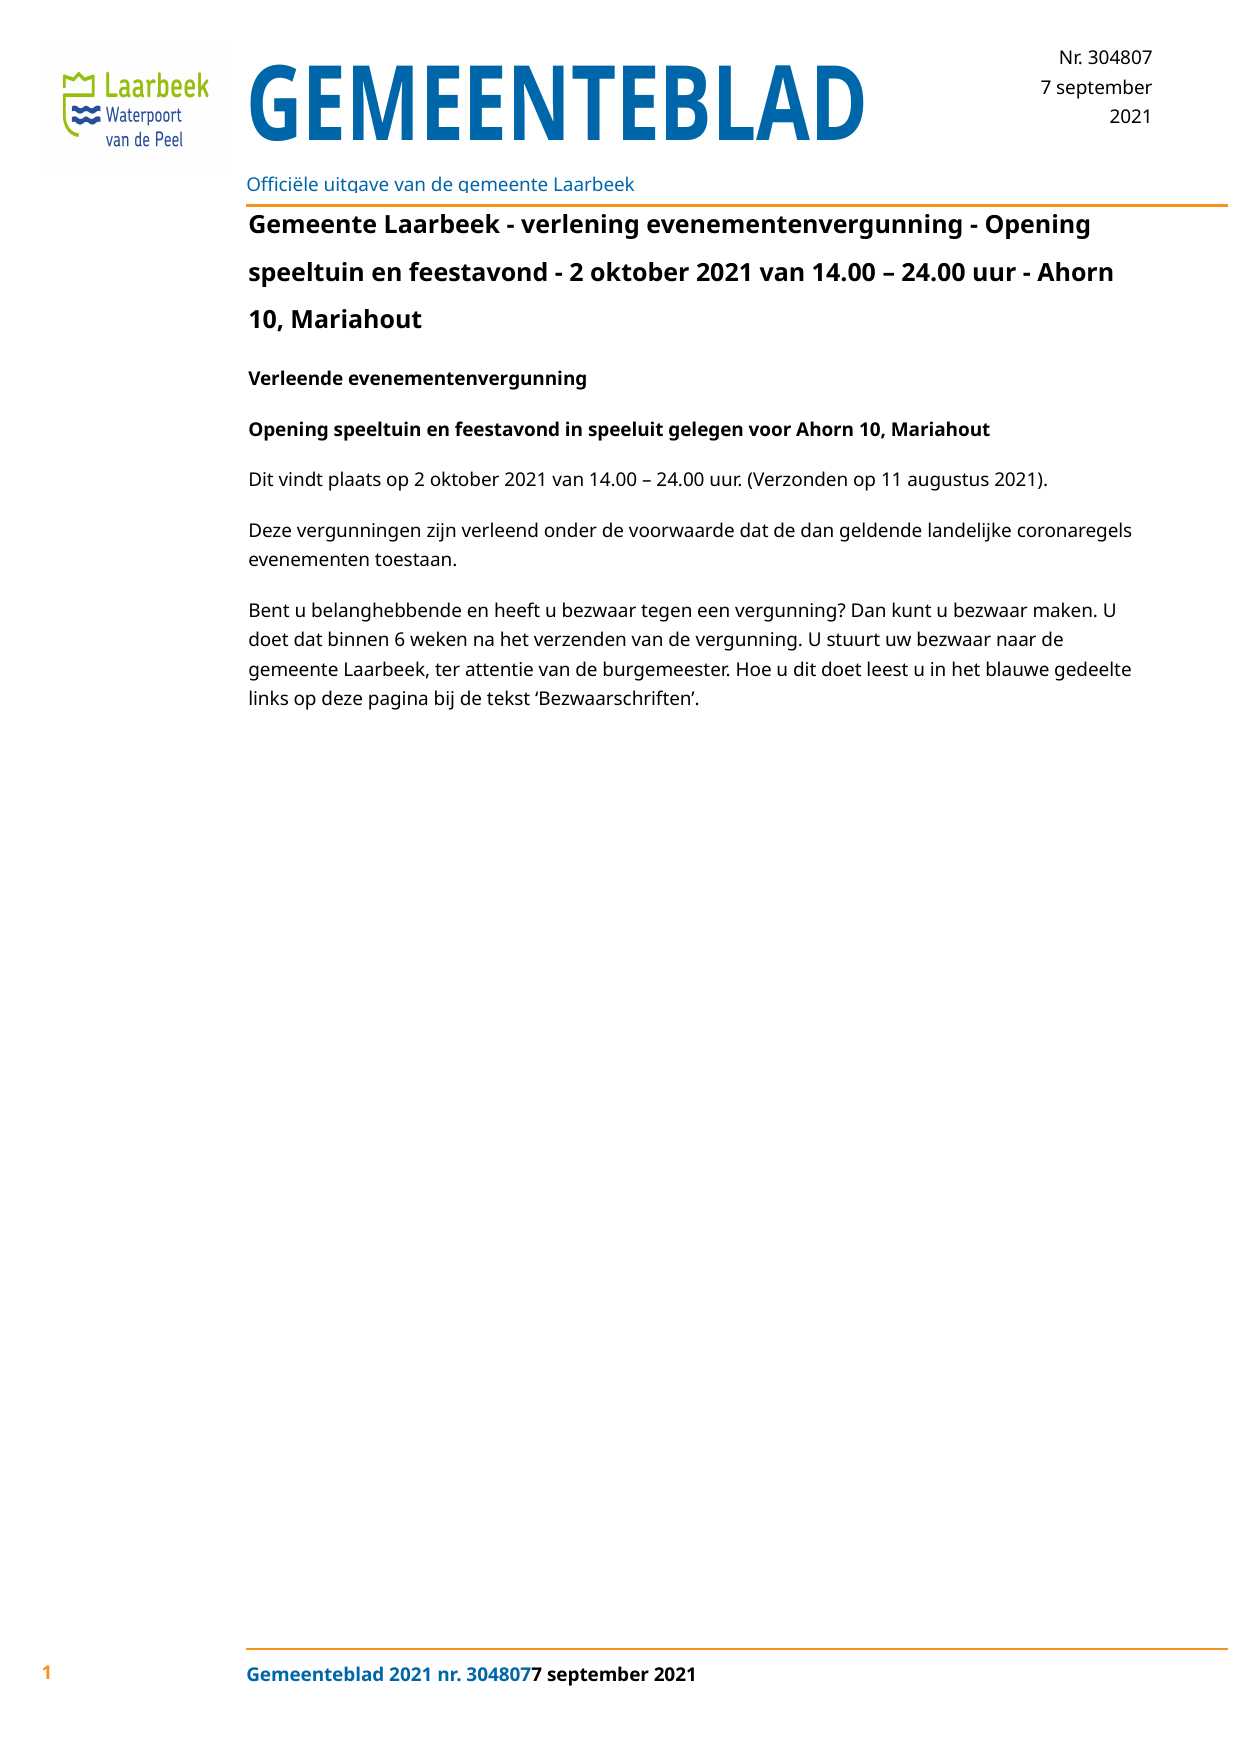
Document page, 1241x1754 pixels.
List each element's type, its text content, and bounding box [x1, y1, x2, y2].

picture [41, 47, 231, 172]
text Gemeente Laarbeek - verlening evenementenvergunning - Opening speeltuin en feestavond - 2 oktober 2021 van 14.00 – 24.00 uur - Ahorn 10, Mariahout [248, 207, 1152, 336]
text Dit vindt plaats op 2 oktober 2021 van 14.00 – 24.00 uur. (Verzonden op 11 augustus 2021). [248, 466, 1152, 492]
text Deze vergunningen zijn verleend onder de voorwaarde dat de dan geldende landelijke coronaregels evenementen toestaan. [248, 517, 1152, 572]
text Opening speeltuin en feestavond in speeluit gelegen voor Ahorn 10, Mariahout [248, 416, 1152, 442]
text Bent u belanghebbende en heeft u bezwaar tegen een vergunning? Dan kunt u bezwaar maken. U doet dat binnen 6 weken na het verzenden van de vergunning. U stuurt uw bezwaar naar de gemeente Laarbeek, ter attentie van de burgemeester. Hoe u dit doet leest u in het blauwe gedeelte links op deze pagina bij de tekst ‘Bezwaarschriften’. [248, 597, 1152, 711]
text Verleende evenementenvergunning [248, 366, 1152, 391]
